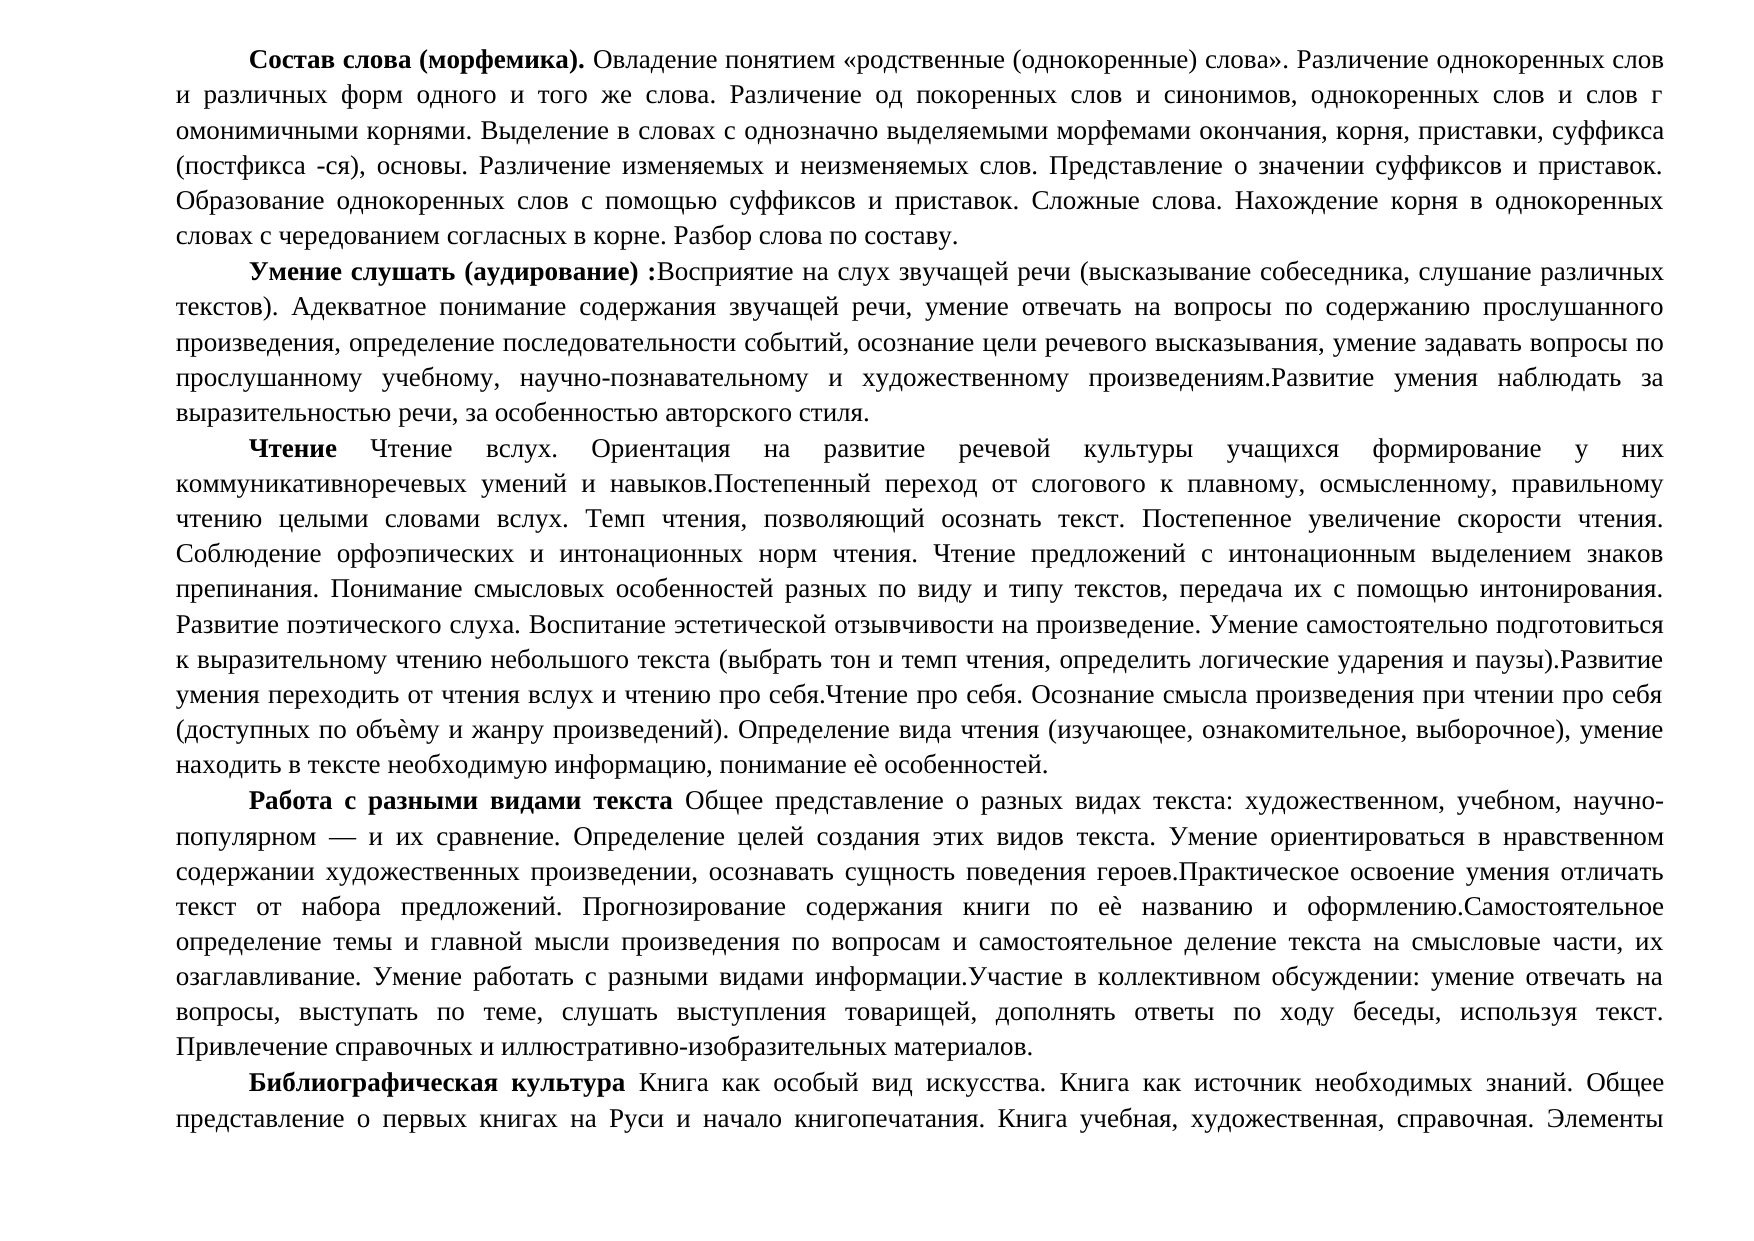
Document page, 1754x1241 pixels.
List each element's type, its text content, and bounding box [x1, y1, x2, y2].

text Умение слушать (аудирование) :Восприятие на слух звучащей речи (высказывание собеседника, слушание различных текстов). Адекватное понимание содержания звучащей речи, умение отвечать на вопросы по содержанию прослушанного произведения, определение последовательности событий, осознание цели речевого высказывания, умение задавать вопросы по прослушанному учебному, научно-познавательному и художественному произведениям.Развитие умения наблюдать за выразительностью речи, за особенностью авторского стиля. [176, 255, 1666, 427]
text Библиографическая культура Книга как особый вид искусства. Книга как источник необходимых знаний. Общее представление о первых книгах на Руси и начало книгопечатания. Книга учебная, художественная, справочная. Элементы [176, 1067, 1666, 1133]
text Состав слова (морфемика). Овладение понятием «родственные (однокоренные) слова». Различение однокоренных слов и различных форм одного и того же слова. Различение од покоренных слов и синонимов, однокоренных слов и слов г омонимичными корнями. Выделение в словах с однозначно выделяемыми морфемами окончания, корня, приставки, суффикса (постфикса -ся), основы. Различение изменяемых и неизменяемых слов. Представление о значении суффиксов и приставок. Образование однокоренных слов с помощью суффиксов и приставок. Сложные слова. Нахождение корня в однокоренных словах с чередованием согласных в корне. Разбор слова по составу. [176, 43, 1666, 250]
text Чтение Чтение вслух. Ориентация на развитие речевой культуры учащихся формирование у них коммуникативноречевых умений и навыков.Постепенный переход от слогового к плавному, осмысленному, правильному чтению целыми словами вслух. Темп чтения, позволяющий осознать текст. Постепенное увеличение скорости чтения. Соблюдение орфоэпических и интонационных норм чтения. Чтение предложений с интонационным выделением знаков препинания. Понимание смысловых особенностей разных по виду и типу текстов, передача их с помощью интонирования. Развитие поэтического слуха. Воспитание эстетической отзывчивости на произведение. Умение самостоятельно подготовиться к выразительному чтению небольшого текста (выбрать тон и темп чтения, определить логические ударения и паузы).Развитие умения переходить от чтения вслух и чтению про себя.Чтение про себя. Осознание смысла произведения при чтении про себя (доступных по объѐму и жанру произведений). Определение вида чтения (изучающее, ознакомительное, выборочное), умение находить в тексте необходимую информацию, понимание еѐ особенностей. [176, 432, 1666, 779]
text Работа с разными видами текста Общее представление о разных видах текста: художественном, учебном, научно- популярном — и их сравнение. Определение целей создания этих видов текста. Умение ориентироваться в нравственном содержании художественных произведении, осознавать сущность поведения героев.Практическое освоение умения отличать текст от набора предложений. Прогнозирование содержания книги по еѐ названию и оформлению.Самостоятельное определение темы и главной мысли произведения по вопросам и самостоятельное деление текста на смысловые части, их озаглавливание. Умение работать с разными видами информации.Участие в коллективном обсуждении: умение отвечать на вопросы, выступать по теме, слушать выступления товарищей, дополнять ответы по ходу беседы, используя текст. Привлечение справочных и иллюстративно-изобразительных материалов. [176, 784, 1666, 1061]
